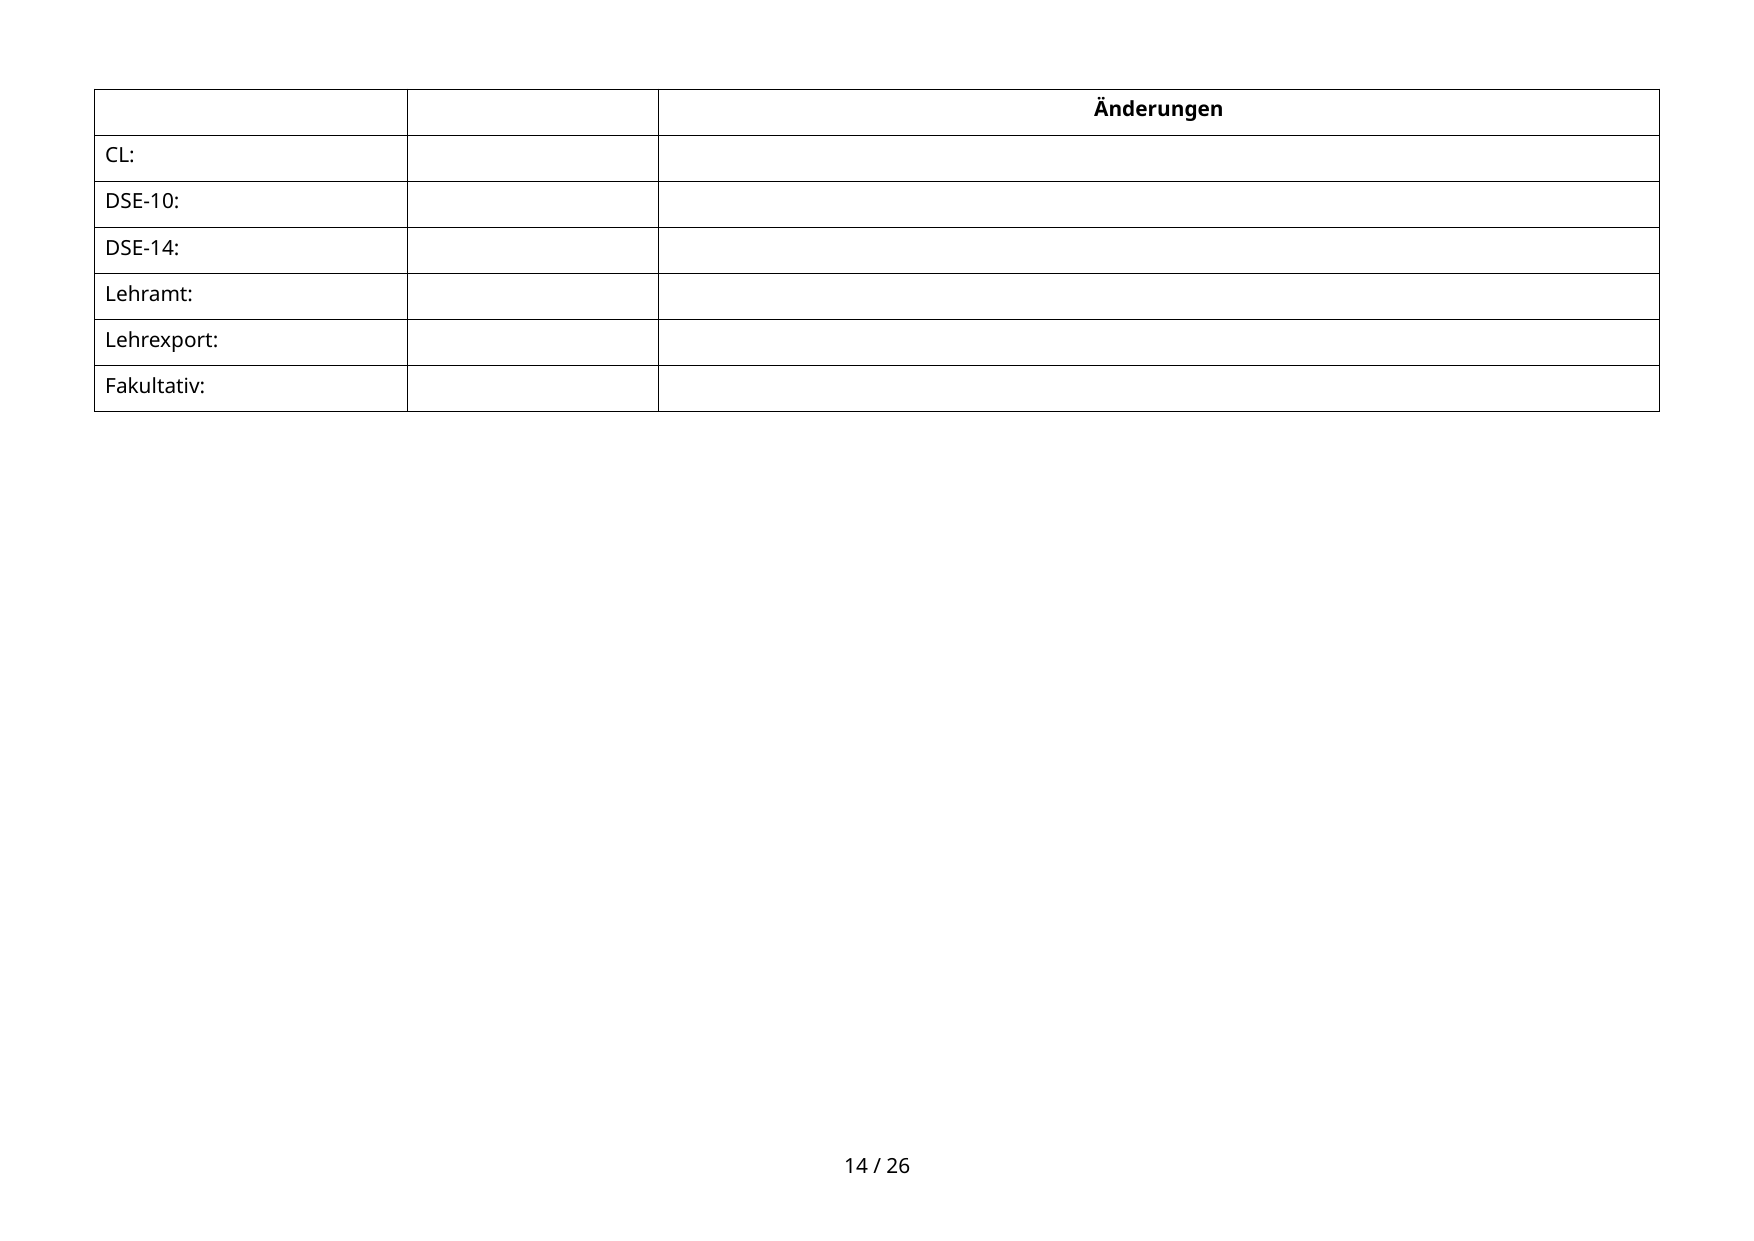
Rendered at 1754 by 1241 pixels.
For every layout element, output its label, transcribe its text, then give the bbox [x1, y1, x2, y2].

table_cell Fakultativ: [95, 366, 407, 411]
table_cell [659, 366, 1659, 411]
table_cell Lehramt: [95, 274, 407, 319]
table_cell DSE-14: [95, 228, 407, 273]
table_cell [659, 182, 1659, 227]
table_cell Lehrexport: [95, 320, 407, 365]
table_cell [408, 228, 658, 273]
table_cell [659, 320, 1659, 365]
table_cell [659, 136, 1659, 181]
table_cell [659, 228, 1659, 273]
table_header Änderungen [659, 90, 1659, 134]
table_cell CL: [95, 136, 407, 181]
table_cell DSE-10: [95, 182, 407, 227]
table_cell [408, 274, 658, 319]
table_cell [408, 136, 658, 181]
table_cell [659, 274, 1659, 319]
table_cell [408, 366, 658, 411]
table_header [95, 90, 407, 134]
table_cell [408, 320, 658, 365]
table_header [408, 90, 658, 134]
table_cell [408, 182, 658, 227]
